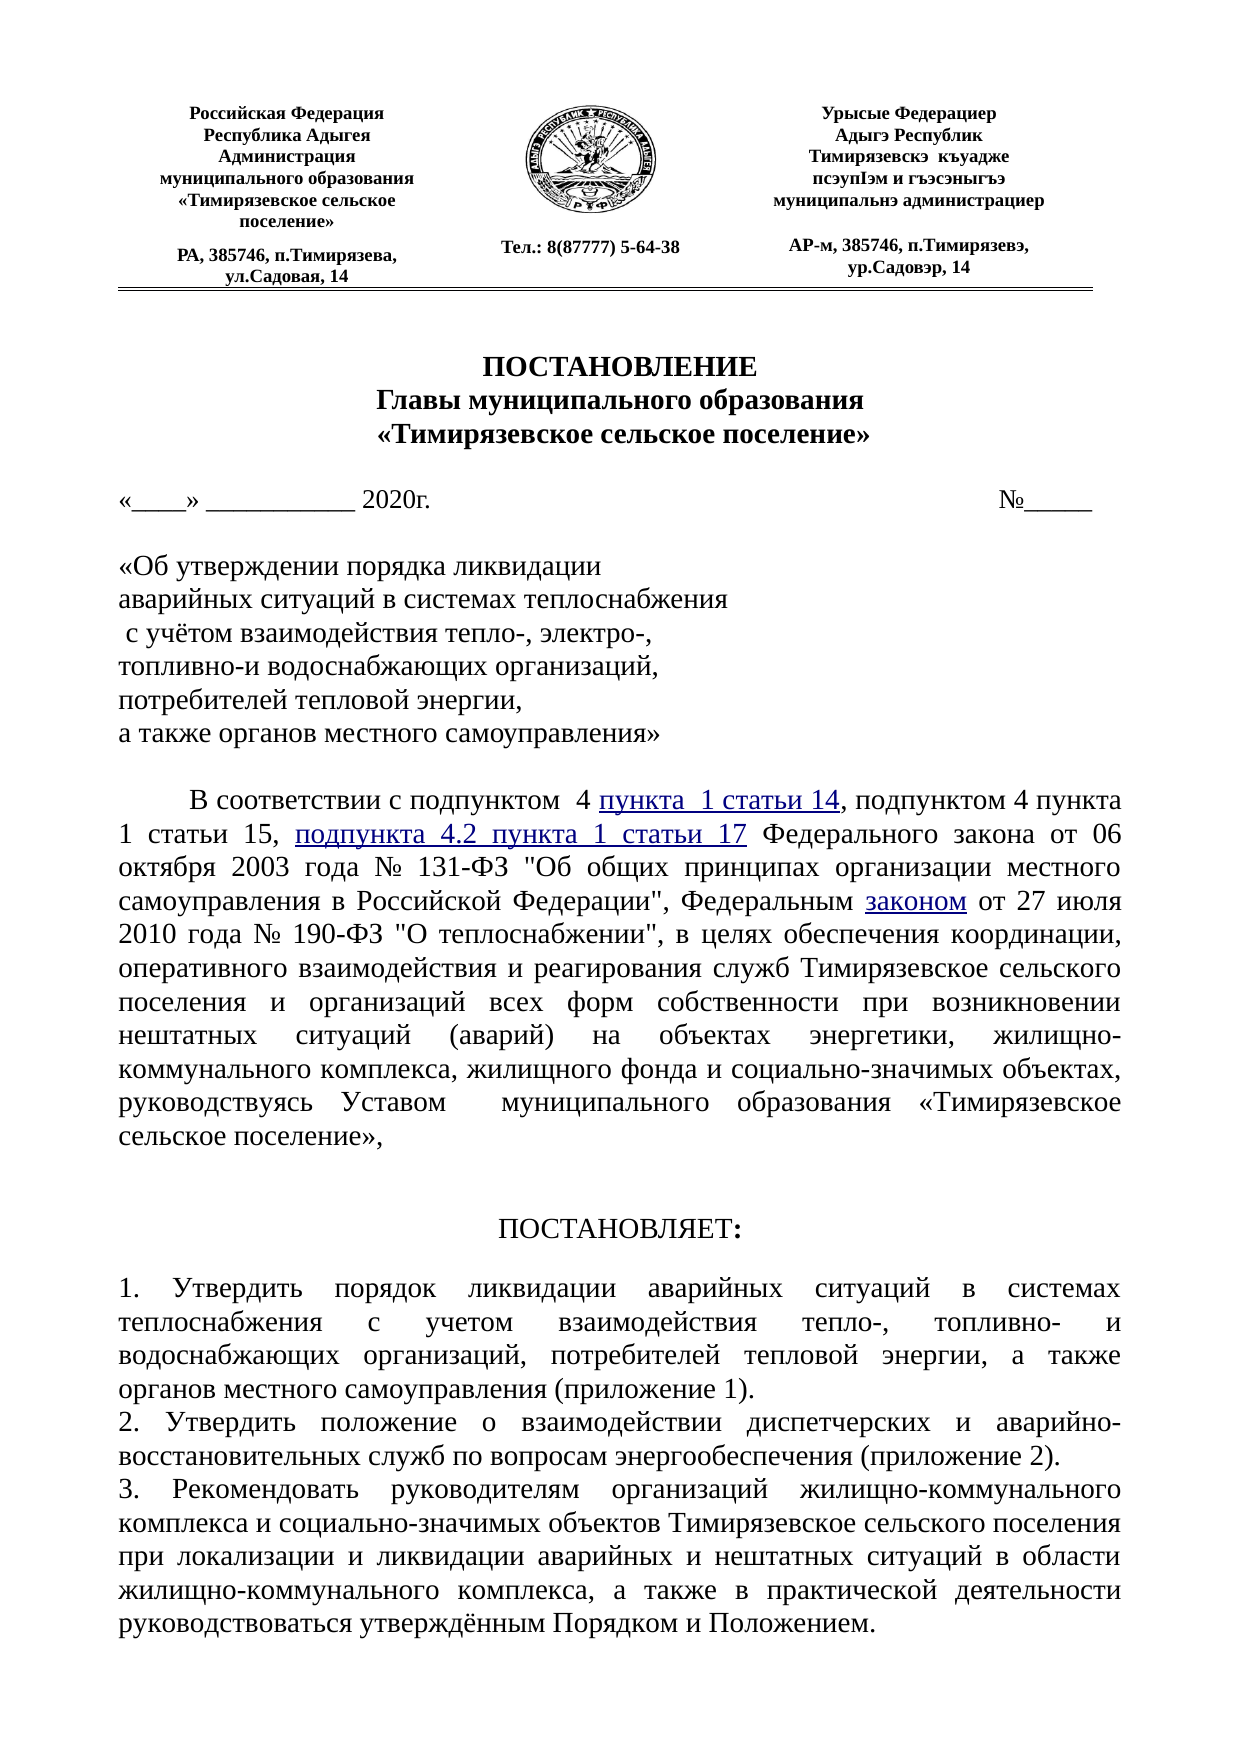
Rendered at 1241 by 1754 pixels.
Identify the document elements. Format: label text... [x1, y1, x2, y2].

text а также органов местного самоуправления» [118, 715, 1122, 749]
text топливно-и водоснабжающих организаций, [118, 648, 1122, 682]
text Главы муниципального образования [118, 382, 1122, 416]
text с учётом взаимодействия тепло-, электро-, [118, 615, 1122, 648]
text 3. Рекомендовать руководителям организаций жилищно-коммунального комплекса и социально-значимых объектов Тимирязевское сельского поселения при локализации и ликвидации аварийных и нештатных ситуаций в области жилищно-коммунального комплекса, а также в практической деятельности руководствоваться утверждённым Порядком и Положением. [118, 1471, 1122, 1639]
text потребителей тепловой энергии, [118, 682, 1122, 715]
text 2. Утвердить положение о взаимодействии диспетчерских и аварийно-восстановительных служб по вопросам энергообеспечения (приложение 2). [118, 1404, 1122, 1471]
table_header Российская Федерация Республика Адыгея Администрация муниципального образования «Тимирязевское сельское поселение» РА, 385746, п.Тимирязева, ул.Садовая, 14 [118, 102, 455, 287]
text «Об утверждении порядка ликвидации [118, 548, 1122, 581]
text аварийных ситуаций в системах теплоснабжения [118, 581, 1122, 615]
text 1. Утвердить порядок ликвидации аварийных ситуаций в системах теплоснабжения с учетом взаимодействия тепло-, топливно- и водоснабжающих организаций, потребителей тепловой энергии, а также органов местного самоуправления (приложение 1). [118, 1270, 1122, 1404]
table_header Урысые Федерациер Адыгэ Республик Тимирязевскэ къуадже псэупIэм и гъэсэныгъэ муниципальнэ администрациер АР-м, 385746, п.Тимирязевэ, ур.Садовэр, 14 [725, 102, 1093, 287]
text «____» ___________ 2020г. №_____ [118, 483, 1122, 514]
text ПОСТАНОВЛЕНИЕ [118, 349, 1122, 382]
text «Тимирязевское сельское поселение» [118, 416, 1122, 449]
text ПОСТАНОВЛЯЕТ: [118, 1211, 1122, 1244]
text В соответствии с подпунктом 4 пункта 1 статьи 14, подпунктом 4 пункта 1 статьи 15, подпункта 4.2 пункта 1 статьи 17 Федерального закона от 06 октября 2003 года № 131-ФЗ "Об общих принципах организации местного самоуправления в Российской Федерации", Федеральным законом от 27 июля 2010 года № 190-ФЗ "О теплоснабжении", в целях обеспечения координации, оперативного взаимодействия и реагирования служб Тимирязевское сельского поселения и организаций всех форм собственности при возникновении нештатных ситуаций (аварий) на объектах энергетики, жилищно-коммунального комплекса, жилищного фонда и социально-значимых объектах, руководствуясь Уставом муниципального образования «Тимирязевское сельское поселение», [118, 782, 1122, 1151]
table_header Тел.: 8(87777) 5-64-38 [455, 102, 725, 287]
